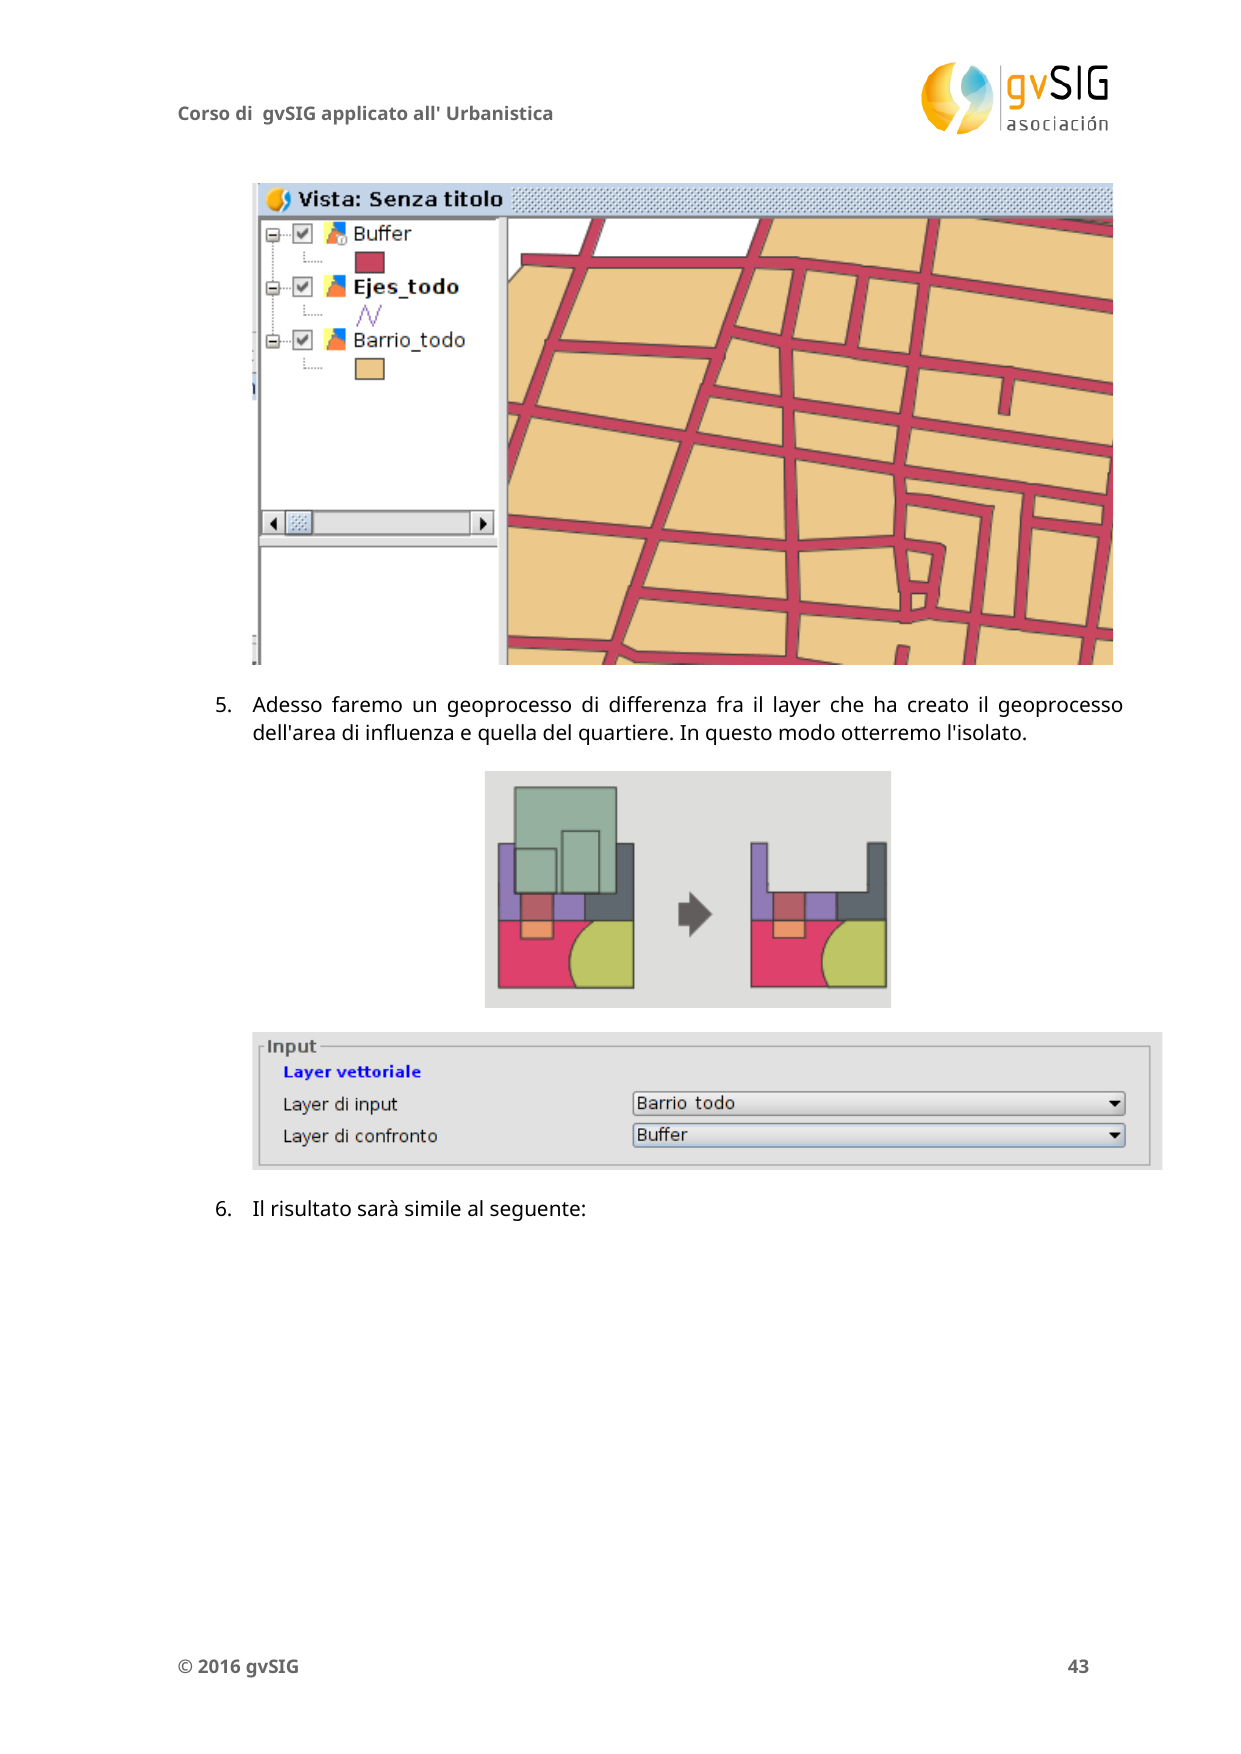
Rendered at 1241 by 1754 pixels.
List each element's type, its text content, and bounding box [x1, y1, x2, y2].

picture [902, 47, 1122, 148]
picture [252, 183, 1114, 665]
picture [484, 771, 892, 1008]
list Il risultato sarà simile al seguente: [215, 1194, 1125, 1223]
list Adesso faremo un geoprocesso di differenza fra il layer che ha creato il geoprocesso dell'area di influenza e quella del quartiere. In questo modo otterremo l'isolato. [215, 690, 1125, 747]
picture [252, 1032, 1163, 1170]
